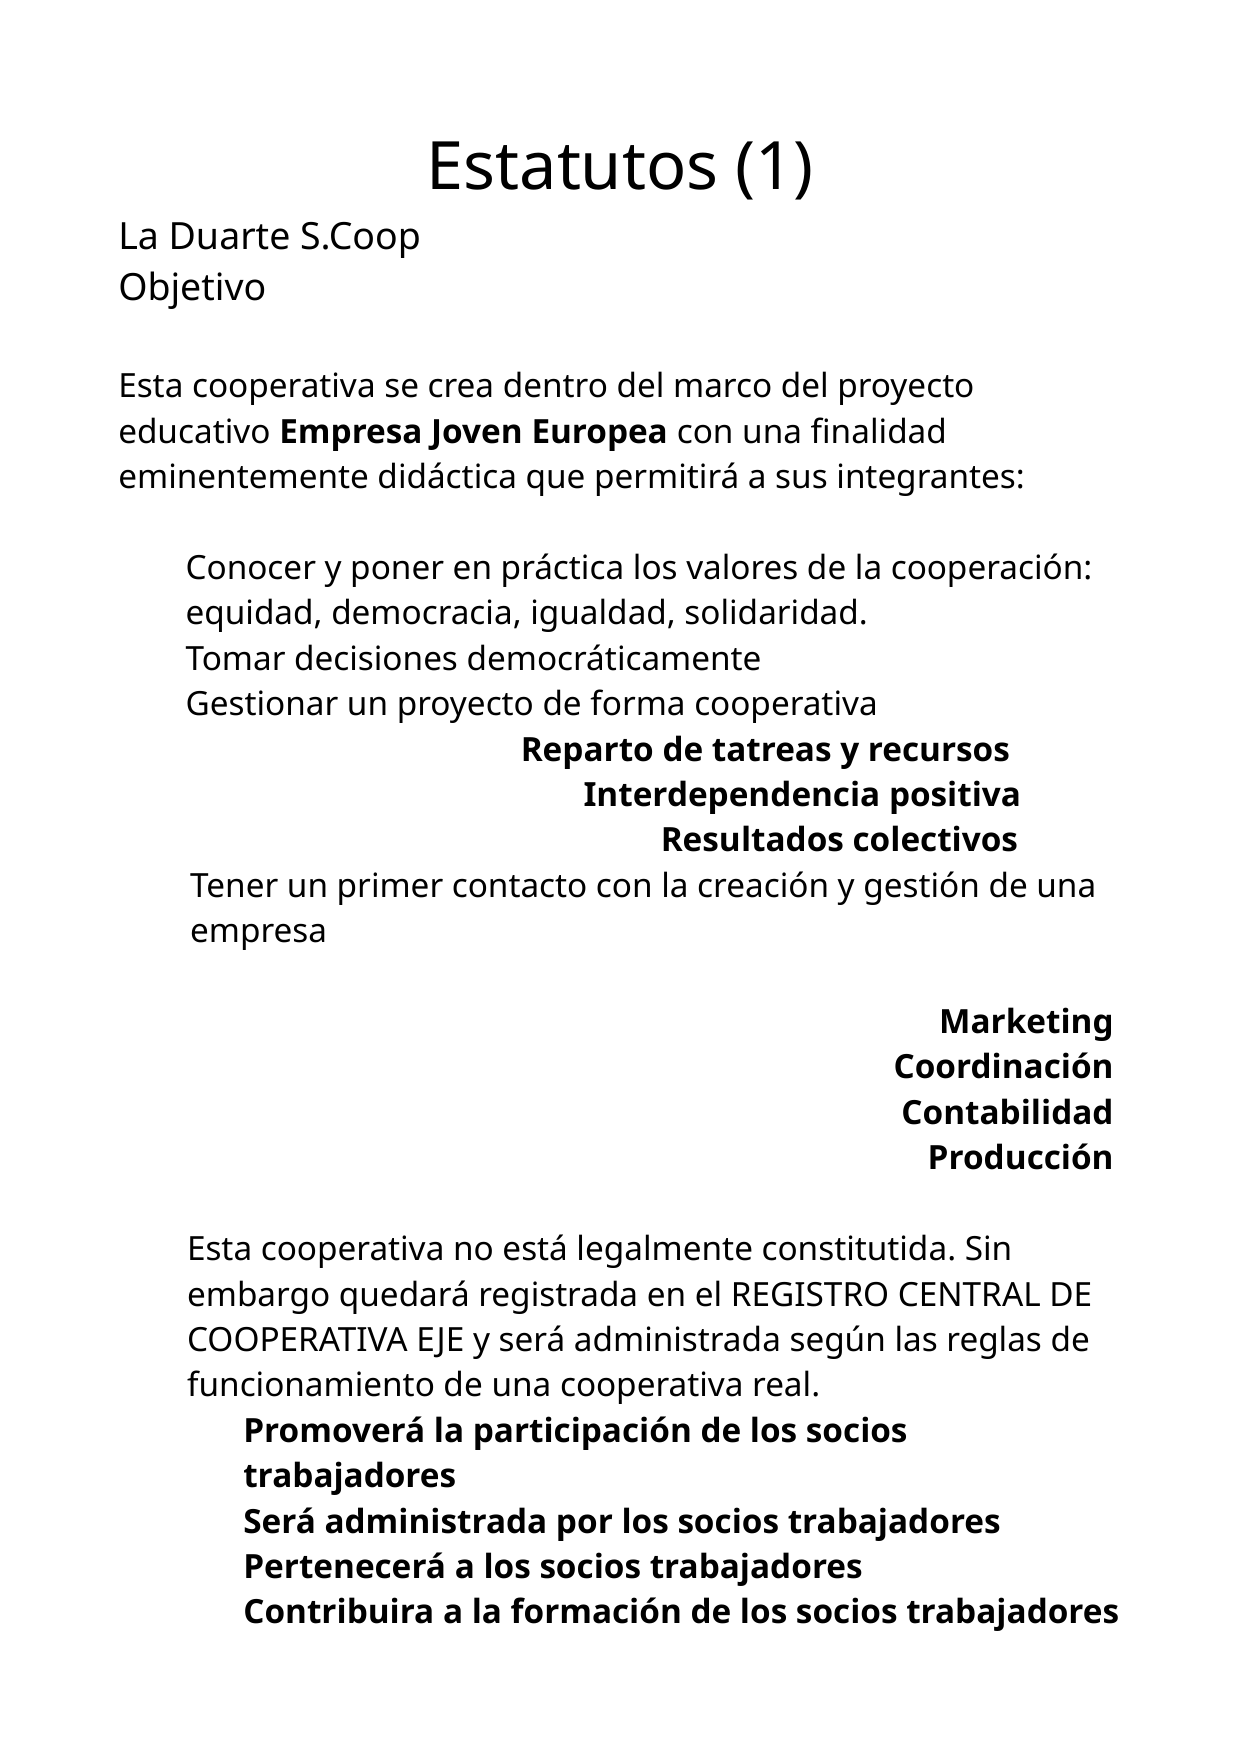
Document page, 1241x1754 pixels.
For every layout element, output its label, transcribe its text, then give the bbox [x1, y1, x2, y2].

text Esta cooperativa no está legalmente constitutida. Sin embargo quedará registrada en el REGISTRO CENTRAL DE COOPERATIVA EJE y será administrada según las reglas de funcionamiento de una cooperativa real. [187, 1225, 1122, 1407]
text Producción [118, 1134, 1122, 1179]
text Promoverá la participación de los socios trabajadores [243, 1407, 1122, 1497]
text Contabilidad [118, 1089, 1122, 1134]
text Estatutos (1) [118, 118, 1122, 209]
text Interdependencia positiva [409, 771, 1122, 816]
text Resultados colectivos [409, 816, 1122, 862]
text La Duarte S.Coop [118, 209, 1122, 260]
text Reparto de tatreas y recursos [409, 725, 1122, 771]
text Conocer y poner en práctica los valores de la cooperación: equidad, democracia, igualdad, solidaridad. [185, 544, 1122, 634]
text Coordinación [190, 1043, 1122, 1089]
text Esta cooperativa se crea dentro del marco del proyecto educativo Empresa Joven Europea con una finalidad eminentemente didáctica que permitirá a sus integrantes: [118, 362, 1122, 498]
text Tener un primer contacto con la creación y gestión de una empresa [190, 862, 1122, 952]
text Será administrada por los socios trabajadores [243, 1497, 1122, 1543]
text Marketing [190, 998, 1122, 1043]
text Contribuira a la formación de los socios trabajadores [243, 1588, 1122, 1634]
text Objetivo [118, 260, 1122, 311]
text Tomar decisiones democráticamente [185, 634, 1122, 680]
text Gestionar un proyecto de forma cooperativa [185, 680, 1122, 725]
text Pertenecerá a los socios trabajadores [243, 1543, 1122, 1588]
